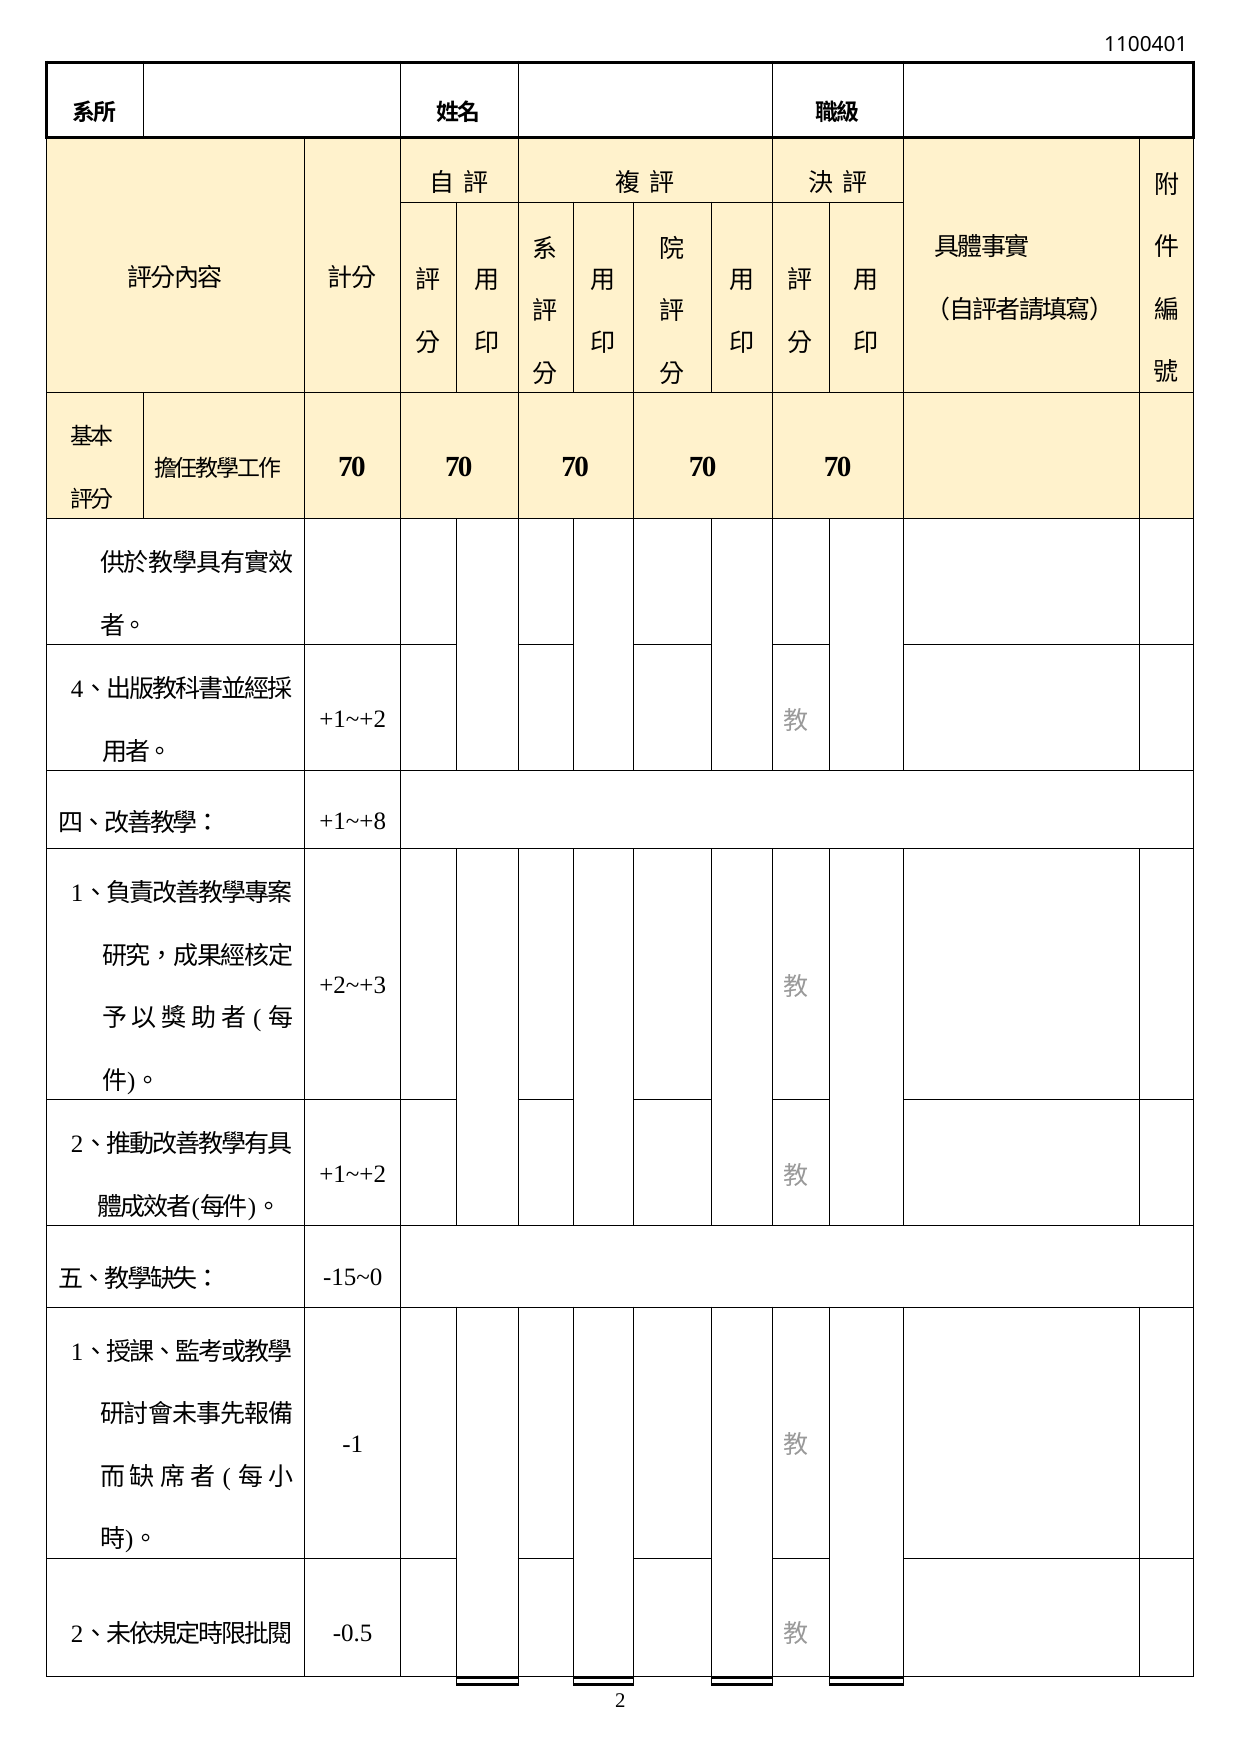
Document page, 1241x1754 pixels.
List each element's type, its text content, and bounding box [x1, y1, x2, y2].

table_cell 具體事實 （自評者請填寫） [904, 139, 1139, 392]
table_cell +1~+2 [305, 645, 400, 770]
table_header [519, 64, 772, 136]
table_cell [401, 519, 456, 644]
table_cell [634, 849, 711, 1099]
table_cell [1140, 1100, 1193, 1225]
table_cell [1140, 1308, 1193, 1558]
table_cell [574, 519, 633, 770]
table_cell 教 [773, 645, 829, 770]
table_cell [457, 1308, 518, 1676]
table_cell [401, 1100, 456, 1225]
table_cell [1140, 393, 1193, 518]
table_cell 系 評 分 [519, 203, 573, 392]
table_cell [904, 1559, 1139, 1676]
table_cell [904, 849, 1139, 1099]
table_cell [401, 771, 1193, 848]
table_cell [1140, 519, 1193, 644]
table_cell [1140, 1559, 1193, 1676]
table_cell [305, 519, 400, 644]
table_cell [773, 519, 829, 644]
table_cell 擔任教學工作 [144, 393, 304, 518]
table_cell 五、教學缺失： [47, 1226, 304, 1307]
table_cell [519, 645, 573, 770]
table_cell 附件編號 [1140, 139, 1193, 392]
table_cell 1、負責改善教學專案研究，成果經核定予以獎助者(每件)。 [47, 849, 304, 1099]
table_cell 教 [773, 1559, 829, 1676]
table_cell [634, 1559, 711, 1676]
table_cell [401, 645, 456, 770]
table_cell [457, 519, 518, 770]
table_cell 教 [773, 1100, 829, 1225]
table_cell [519, 1100, 573, 1225]
table_cell 70 [773, 393, 903, 518]
table_cell 4、出版教科書並經採用者。 [47, 645, 304, 770]
table_cell [904, 393, 1139, 518]
table_cell 供於教學具有實效者。 [47, 519, 304, 644]
table_cell 用 印 [830, 203, 903, 392]
table_cell 自 評 [401, 139, 518, 202]
table_cell 用 印 [712, 203, 772, 392]
table_cell [634, 1308, 711, 1558]
table_cell [1140, 645, 1193, 770]
table_cell [712, 1308, 772, 1676]
table_cell [574, 849, 633, 1225]
table_cell 評 分 [401, 203, 456, 392]
table_cell [401, 1559, 456, 1676]
table_cell 70 [634, 393, 772, 518]
table_cell -0.5 [305, 1559, 400, 1676]
table_cell 決 評 [773, 139, 903, 202]
table_cell 2、未依規定時限批閱 [47, 1559, 304, 1676]
table_cell 評 分 [773, 203, 829, 392]
table_cell [712, 849, 772, 1225]
table_cell 1、授課、監考或教學研討會未事先報備而缺席者(每小時)。 [47, 1308, 304, 1558]
table_header 職級 [773, 64, 903, 136]
table_cell [1140, 849, 1193, 1099]
table_cell 教 [773, 1308, 829, 1558]
table_cell [519, 519, 573, 644]
table_header [144, 64, 400, 136]
table_header 系所 [48, 64, 143, 136]
table_cell [401, 849, 456, 1099]
table_cell [830, 1308, 903, 1676]
table_cell 70 [305, 393, 400, 518]
table_cell 70 [401, 393, 518, 518]
table_header 姓名 [401, 64, 518, 136]
table_cell 院 評 分 [634, 203, 711, 392]
table_cell [904, 1308, 1139, 1558]
table_cell 計分 [305, 139, 400, 392]
table_cell [519, 1308, 573, 1558]
table_cell [574, 1308, 633, 1676]
table_cell [634, 1100, 711, 1225]
table_cell 複 評 [519, 139, 772, 202]
table_cell [519, 1559, 573, 1676]
table_cell [401, 1308, 456, 1558]
table_cell [401, 1226, 1193, 1307]
table_cell +1~+8 [305, 771, 400, 848]
table_cell 用 印 [457, 203, 518, 392]
table_cell [634, 645, 711, 770]
table_cell -1 [305, 1308, 400, 1558]
table_cell [904, 645, 1139, 770]
table_cell +2~+3 [305, 849, 400, 1099]
table_cell [634, 519, 711, 644]
table_cell 70 [519, 393, 633, 518]
table_cell 四、改善教學： [47, 771, 304, 848]
table_cell 基本 評分 [47, 393, 143, 518]
table_cell +1~+2 [305, 1100, 400, 1225]
table_cell 評分內容 [47, 139, 304, 392]
table_cell 用 印 [574, 203, 633, 392]
table_cell [830, 519, 903, 770]
table_cell 2、推動改善教學有具體成效者(每件)。 [47, 1100, 304, 1225]
table_cell [904, 519, 1139, 644]
table_cell [519, 849, 573, 1099]
table_cell -15~0 [305, 1226, 400, 1307]
table_cell [904, 1100, 1139, 1225]
table_cell [457, 849, 518, 1225]
table_cell 教 [773, 849, 829, 1099]
table_cell [830, 849, 903, 1225]
table_cell [712, 519, 772, 770]
table_header [904, 64, 1192, 136]
